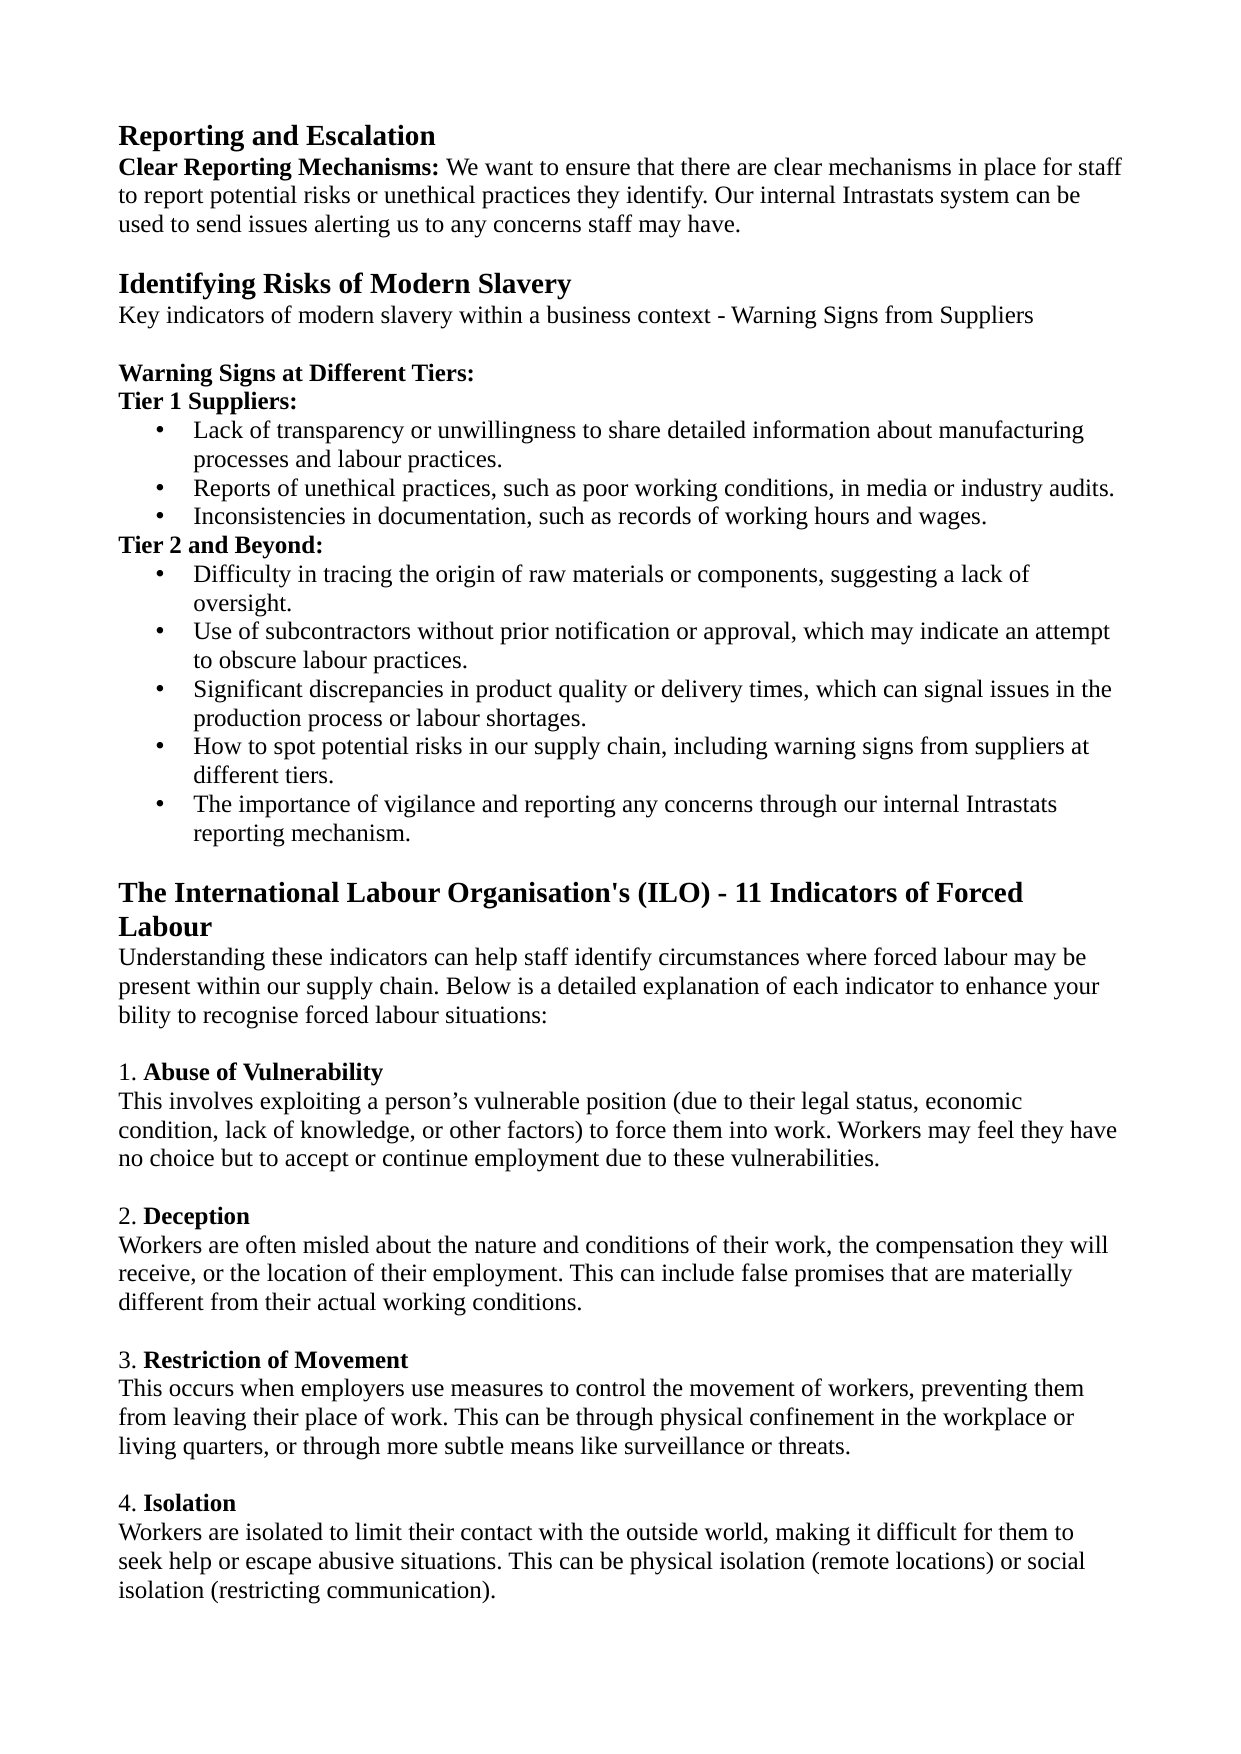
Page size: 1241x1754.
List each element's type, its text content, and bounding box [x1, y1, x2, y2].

text 4. Isolation [118, 1488, 1122, 1517]
text Identifying Risks of Modern Slavery [118, 267, 1122, 300]
text Tier 1 Suppliers: [118, 386, 1122, 415]
list Use of subcontractors without prior notification or approval, which may indicate an attempt to obscure labour practices. [156, 616, 1122, 674]
text 3. Restriction of Movement [118, 1345, 1122, 1373]
text Warning Signs at Different Tiers: [118, 358, 1122, 386]
list Lack of transparency or unwillingness to share detailed information about manufacturing processes and labour practices. [156, 415, 1122, 473]
text Key indicators of modern slavery within a business context - Warning Signs from Suppliers [118, 300, 1122, 329]
text Understanding these indicators can help staff identify circumstances where forced labour may be present within our supply chain. Below is a detailed explanation of each indicator to enhance your bility to recognise forced labour situations: [118, 942, 1122, 1028]
text This involves exploiting a person’s vulnerable position (due to their legal status, economic condition, lack of knowledge, or other factors) to force them into work. Workers may feel they have no choice but to accept or continue employment due to these vulnerabilities. [118, 1086, 1122, 1172]
text The International Labour Organisation's (ILO) - 11 Indicators of Forced Labour [118, 875, 1122, 942]
text This occurs when employers use measures to control the movement of workers, preventing them from leaving their place of work. This can be through physical confinement in the workplace or living quarters, or through more subtle means like surveillance or threats. [118, 1373, 1122, 1460]
list The importance of vigilance and reporting any concerns through our internal Intrastats reporting mechanism. [156, 789, 1122, 846]
text Clear Reporting Mechanisms: We want to ensure that there are clear mechanisms in place for staff to report potential risks or unethical practices they identify. Our internal Intrastats system can be used to send issues alerting us to any concerns staff may have. [118, 152, 1122, 238]
text Workers are isolated to limit their contact with the outside world, making it difficult for them to seek help or escape abusive situations. This can be physical isolation (remote locations) or social isolation (restricting communication). [118, 1517, 1122, 1603]
text Tier 2 and Beyond: [118, 530, 1122, 559]
list Inconsistencies in documentation, such as records of working hours and wages. [156, 501, 1122, 530]
list Significant discrepancies in product quality or delivery times, which can signal issues in the production process or labour shortages. [156, 674, 1122, 731]
text 2. Deception [118, 1201, 1122, 1230]
list Reports of unethical practices, such as poor working conditions, in media or industry audits. [156, 473, 1122, 501]
list How to spot potential risks in our supply chain, including warning signs from suppliers at different tiers. [156, 731, 1122, 789]
list Difficulty in tracing the origin of raw materials or components, suggesting a lack of oversight. [156, 559, 1122, 616]
text Workers are often misled about the nature and conditions of their work, the compensation they will receive, or the location of their employment. This can include false promises that are materially different from their actual working conditions. [118, 1230, 1122, 1316]
text Reporting and Escalation [118, 118, 1122, 152]
text 1. Abuse of Vulnerability [118, 1057, 1122, 1086]
